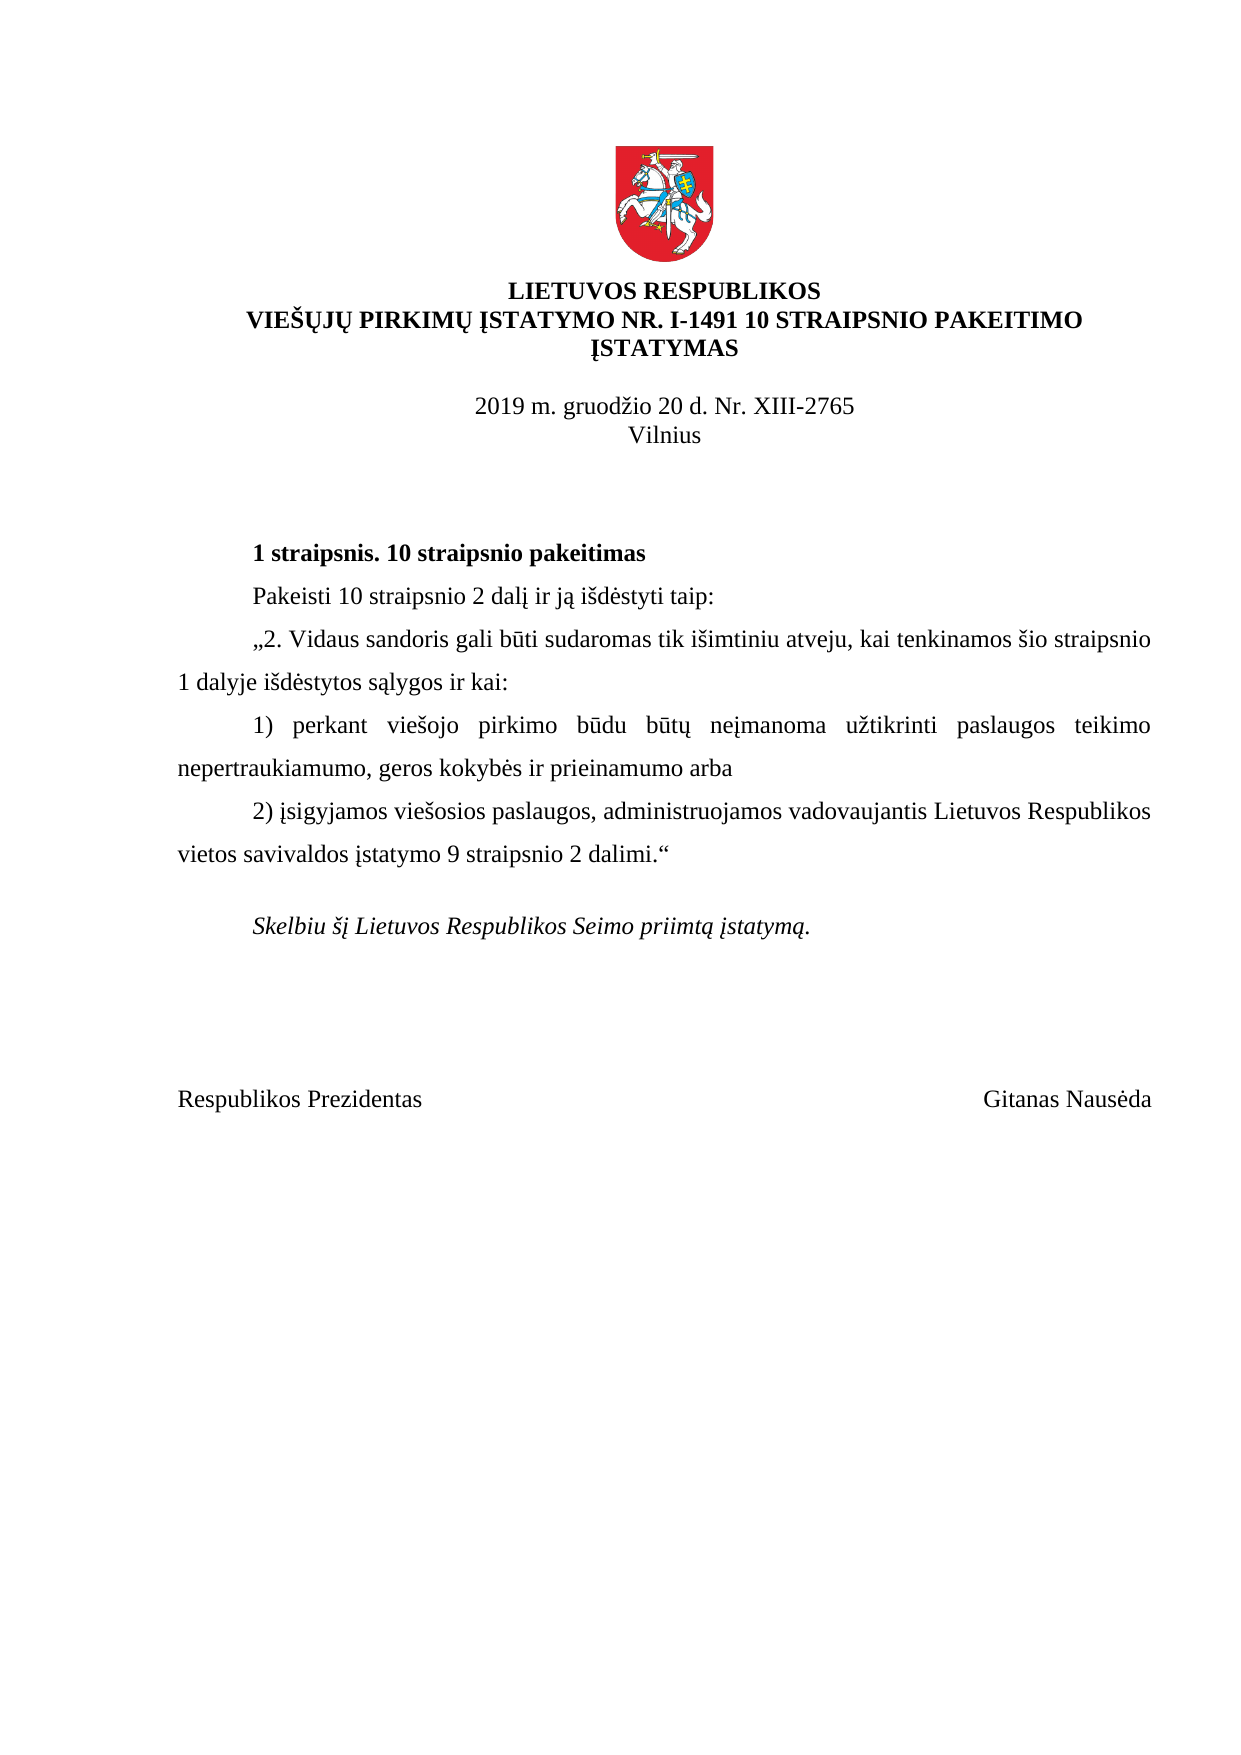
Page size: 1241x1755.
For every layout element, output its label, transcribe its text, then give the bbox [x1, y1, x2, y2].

text Vilnius [177, 420, 1152, 448]
text 2019 m. gruodžio 20 d. Nr. XIII-2765 [177, 391, 1152, 420]
text ĮSTATYMAS [177, 333, 1152, 362]
text 1) perkant viešojo pirkimo būdu būtų neįmanoma užtikrinti paslaugos teikimo nepertraukiamumo, geros kokybės ir prieinamumo arba [177, 710, 1152, 782]
text 1 straipsnis. 10 straipsnio pakeitimas [177, 538, 1152, 566]
text LIETUVOS RESPUBLIKOS [177, 276, 1152, 305]
text Skelbiu šį Lietuvos Respublikos Seimo priimtą įstatymą. [177, 911, 1152, 940]
text „2. Vidaus sandoris gali būti sudaromas tik išimtiniu atveju, kai tenkinamos šio straipsnio 1 dalyje išdėstytos sąlygos ir kai: [177, 624, 1152, 696]
text VIEŠŲJŲ PIRKIMŲ ĮSTATYMO NR. I-1491 10 STRAIPSNIO PAKEITIMO [177, 305, 1152, 333]
text 2) įsigyjamos viešosios paslaugos, administruojamos vadovaujantis Lietuvos Respublikos vietos savivaldos įstatymo 9 straipsnio 2 dalimi.“ [177, 796, 1152, 868]
text Pakeisti 10 straipsnio 2 dalį ir ją išdėstyti taip: [177, 581, 1152, 609]
text Respublikos Prezidentas Gitanas Nausėda [177, 1084, 1152, 1113]
